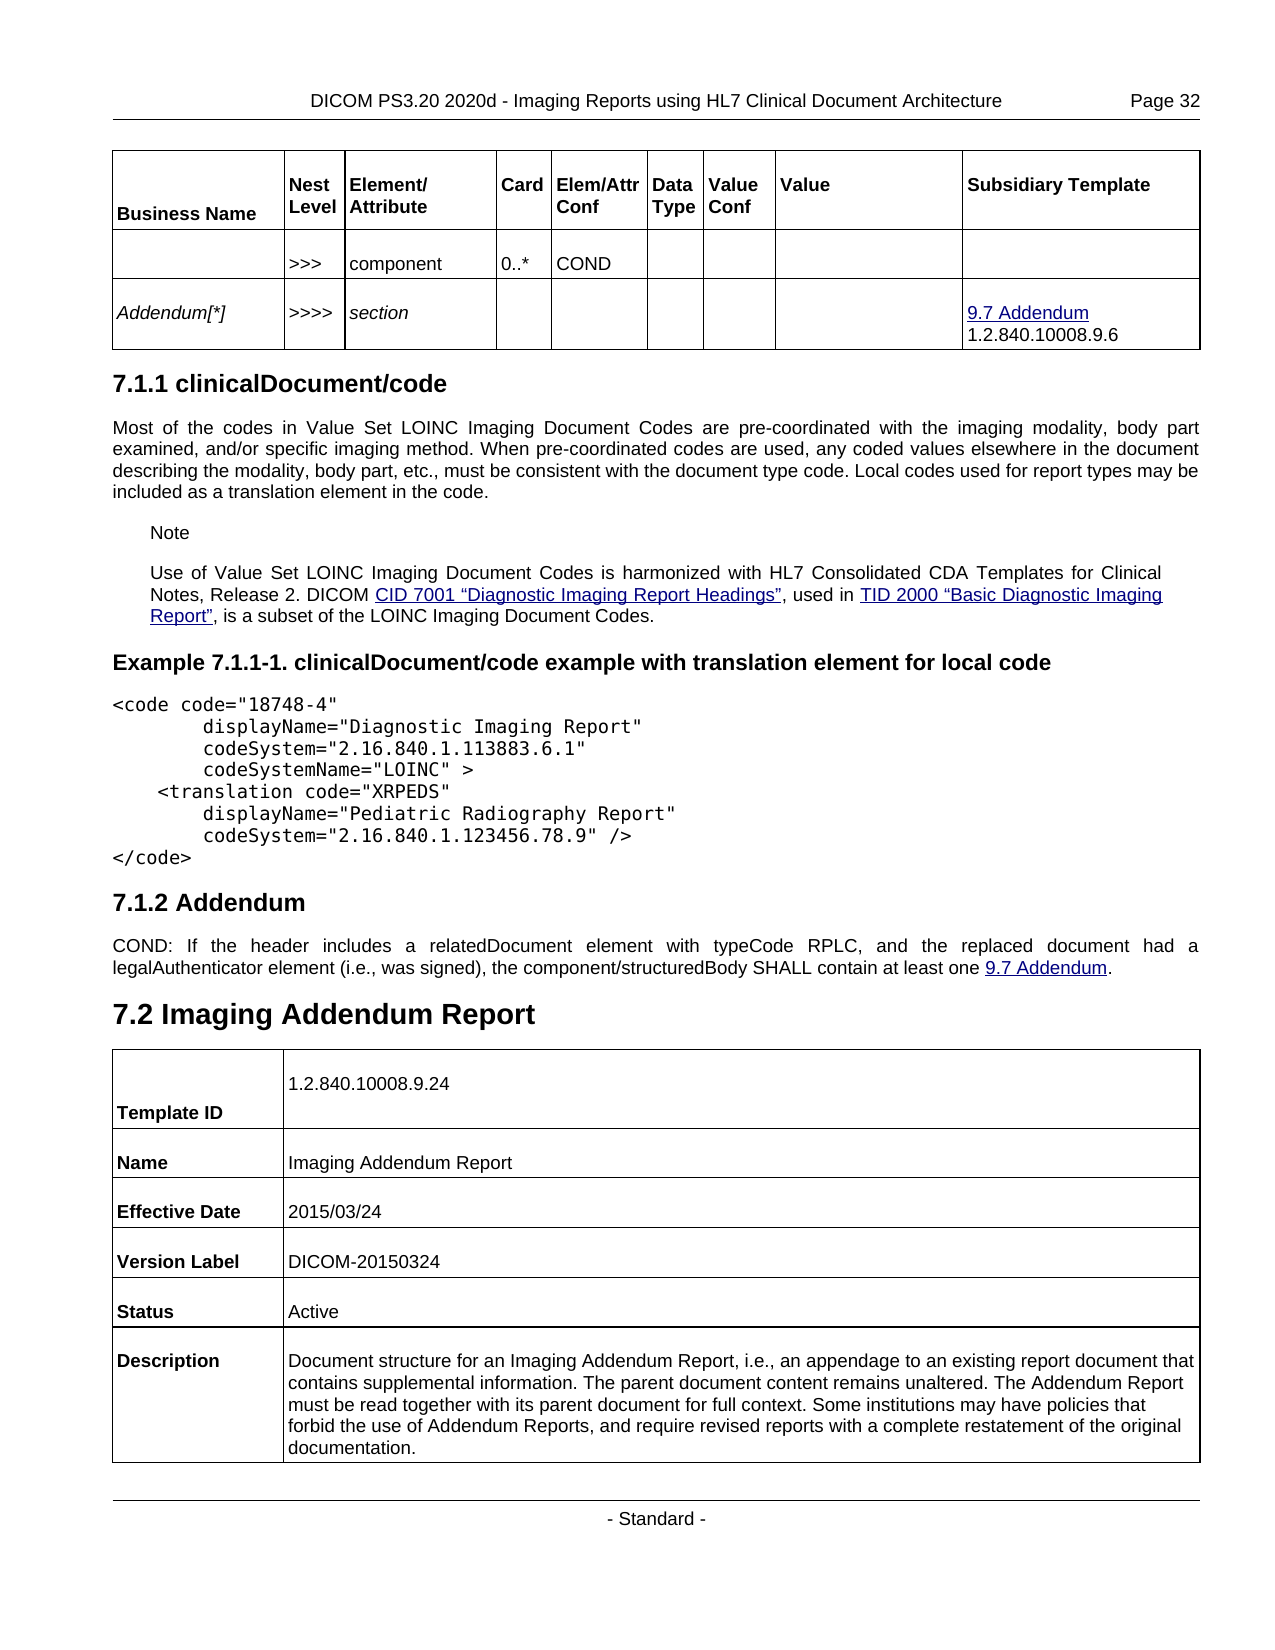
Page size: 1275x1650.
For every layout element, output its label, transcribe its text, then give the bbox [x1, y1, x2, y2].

table_cell Name [113, 1129, 283, 1177]
table_cell COND [552, 230, 647, 278]
text Example 7.1.1-1. clinicalDocument/code example with translation element for local code [112, 649, 1200, 675]
table_cell section [346, 279, 496, 349]
table_header Card [497, 151, 551, 228]
text Note [150, 522, 1162, 543]
table_cell 9.7 Addendum 1.2.840.10008.9.6 [963, 279, 1199, 349]
table_header Template ID [113, 1050, 283, 1128]
table_cell [704, 279, 775, 349]
text 7.1.1 clinicalDocument/code [112, 369, 1200, 398]
table_cell component [346, 230, 496, 278]
text Most of the codes in Value Set LOINC Imaging Document Codes are pre-coordinated with the imaging modality, body part examined, and/or specific imaging method. When pre-coordinated codes are used, any coded values elsewhere in the document describing the modality, body part, etc., must be consistent with the document type code. Local codes used for report types may be included as a translation element in the code. [112, 417, 1200, 503]
table_cell Effective Date [113, 1178, 283, 1227]
text Use of Value Set LOINC Imaging Document Codes is harmonized with HL7 Consolidated CDA Templates for Clinical Notes, Release 2. DICOM CID 7001 “Diagnostic Imaging Report Headings”, used in TID 2000 “Basic Diagnostic Imaging Report”, is a subset of the LOINC Imaging Document Codes. [150, 562, 1162, 627]
table_cell >>> [285, 230, 344, 278]
table_header Element/​Attribute [346, 151, 496, 228]
table_cell [497, 279, 551, 349]
table_cell 2015/03/24 [284, 1178, 1199, 1227]
table_cell [648, 230, 703, 278]
text 7.2 Imaging Addendum Report [112, 997, 1200, 1030]
table_cell [776, 279, 962, 349]
table_header Value [776, 151, 962, 228]
table_cell >>>> [285, 279, 344, 349]
table_cell Document structure for an Imaging Addendum Report, i.e., an appendage to an existing report document that contains supplemental information. The parent document content remains unaltered. The Addendum Report must be read together with its parent document for full context. Some institutions may have policies that forbid the use of Addendum Reports, and require revised reports with a complete restatement of the original documentation. [284, 1328, 1199, 1462]
table_cell Status [113, 1278, 283, 1326]
table_header Elem/Attr Conf [552, 151, 647, 228]
text COND: If the header includes a relatedDocument element with typeCode RPLC, and the replaced document had a legalAuthenticator element (i.e., was signed), the component/structuredBody SHALL contain at least one 9.7 Addendum. [112, 935, 1200, 978]
table_header Data Type [648, 151, 703, 228]
text 7.1.2 Addendum [112, 887, 1200, 916]
table_cell [113, 230, 284, 278]
table_header 1.2.840.10008.​9.24 [284, 1050, 1199, 1128]
table_cell [776, 230, 962, 278]
table_header Subsidiary Template [963, 151, 1199, 228]
table_header Nest Level [285, 151, 344, 228]
table_cell [963, 230, 1199, 278]
table_cell Active [284, 1278, 1199, 1326]
table_cell Addendum[*] [113, 279, 284, 349]
table_cell [552, 279, 647, 349]
table_cell Description [113, 1328, 283, 1462]
table_header Business Name [113, 151, 284, 228]
table_cell DICOM-20150324 [284, 1228, 1199, 1277]
table_cell 0..* [497, 230, 551, 278]
table_header Value Conf [704, 151, 775, 228]
table_cell [704, 230, 775, 278]
table_cell Version Label [113, 1228, 283, 1277]
table_cell Imaging Addendum Report [284, 1129, 1199, 1177]
text <code code="18748-4" displayName="Diagnostic Imaging Report" codeSystem="2.16.840.1.113883.6.1" codeSystemName="LOINC" > <translation code="XRPEDS" displayName="Pediatric Radiography Report" codeSystem="2.16.840.1.123456.78.9" /> </code> [112, 694, 1200, 869]
table_cell [648, 279, 703, 349]
